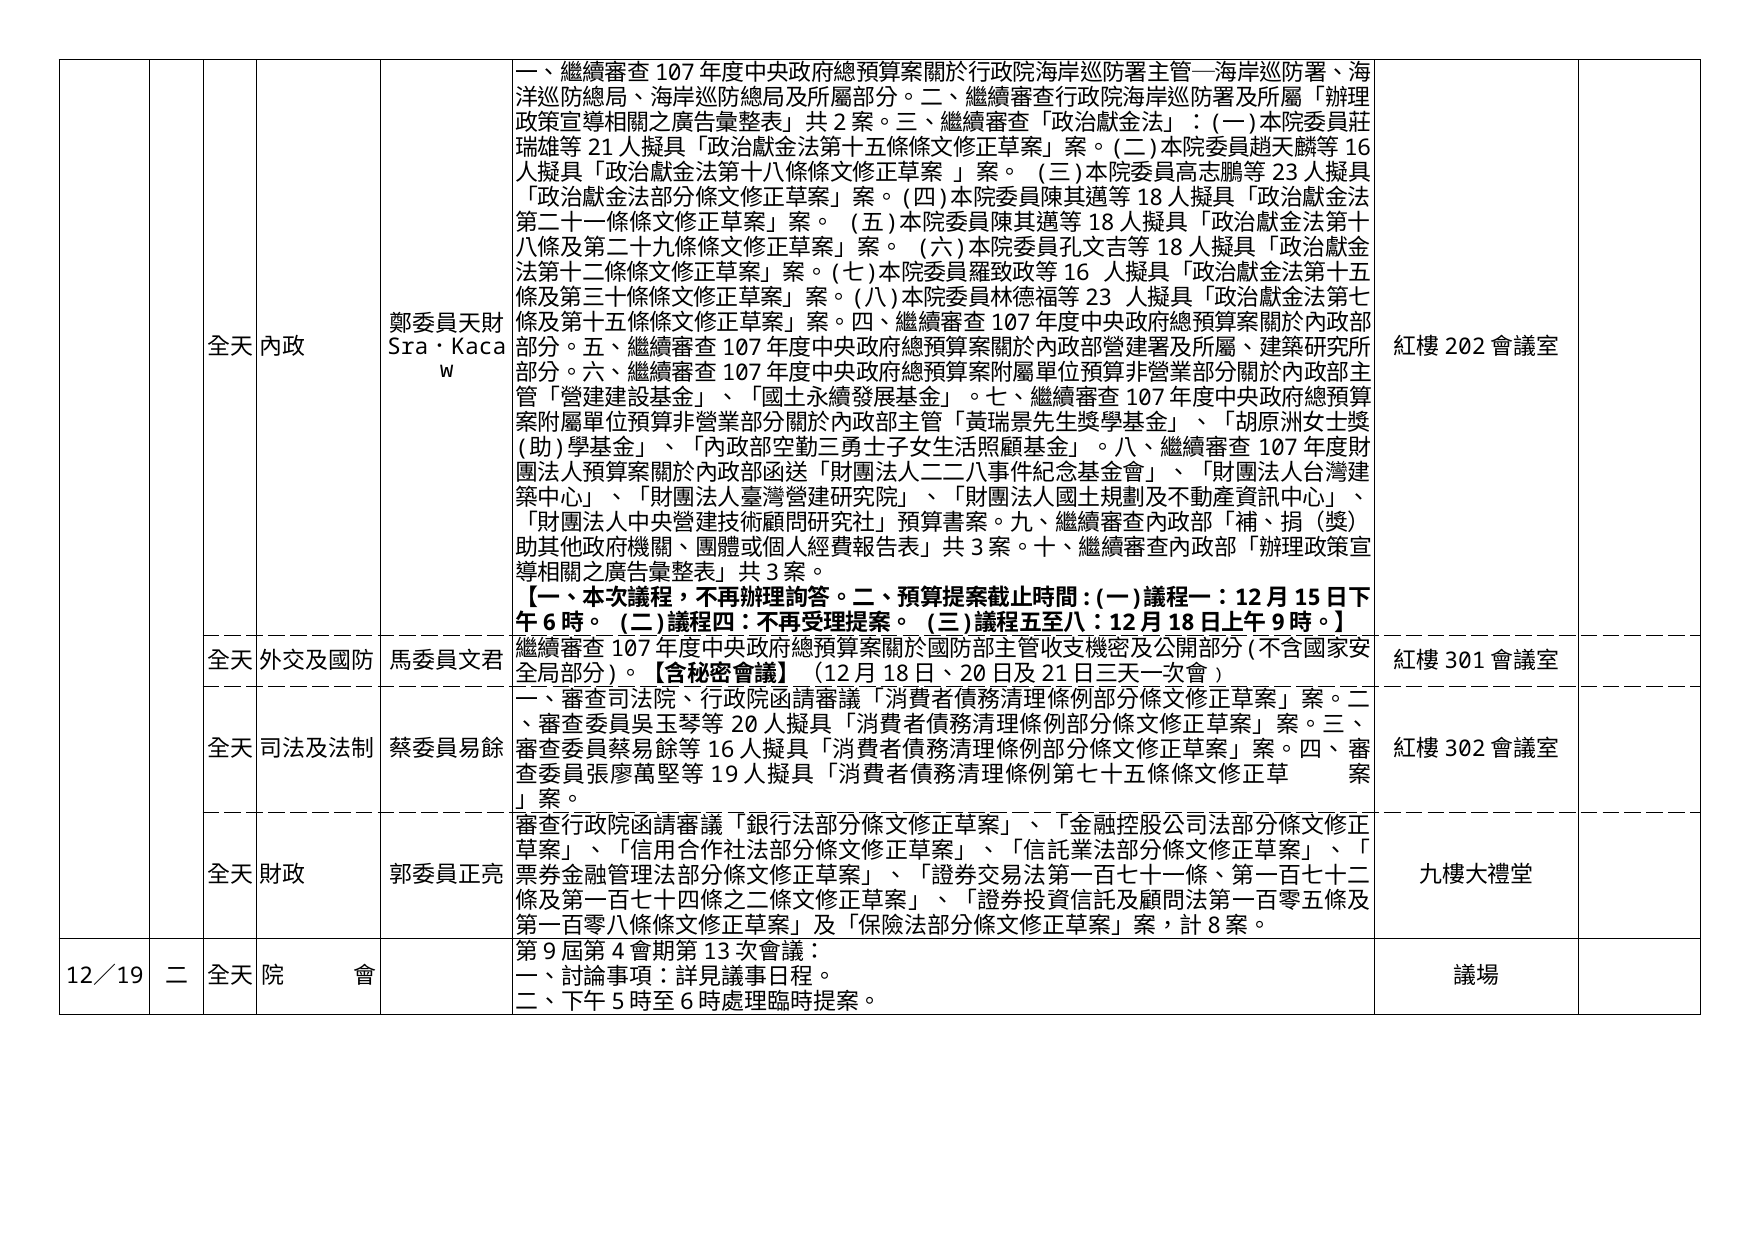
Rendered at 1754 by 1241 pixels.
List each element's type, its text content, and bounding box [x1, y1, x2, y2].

table_cell [150, 60, 203, 938]
table_cell 司法及法制 [257, 686, 380, 812]
table_cell [60, 60, 149, 938]
table_cell [1579, 635, 1700, 686]
table_cell [381, 939, 512, 1014]
table_cell [1579, 939, 1700, 1014]
table_cell 全天 [204, 60, 256, 635]
table_cell 第9屆第4會期第13次會議： 一、討論事項：詳見議事日程。 二、下午5時至6時處理臨時提案。 [513, 939, 1374, 1014]
table_cell [1579, 812, 1700, 938]
table_cell 紅樓302會議室 [1375, 686, 1578, 812]
table_cell 院 會 [257, 939, 380, 1014]
table_cell 外交及國防 [257, 635, 380, 686]
table_cell 九樓大禮堂 [1375, 812, 1578, 938]
table_cell 紅樓202會議室 [1375, 60, 1578, 635]
table_cell [1579, 686, 1700, 812]
table_cell 內政 [257, 60, 380, 635]
table_cell 紅樓301會議室 [1375, 635, 1578, 686]
table_cell 全天 [204, 812, 256, 938]
table_cell 一、審查司法院、行政院函請審議「消費者債務清理條例部分條文修正草案」案。二、審查委員吳玉琴等20人擬具「消費者債務清理條例部分條文修正草案」案。三、審查委員蔡易餘等16人擬具「消費者債務清理條例部分條文修正草案」案。四、審查委員張廖萬堅等19人擬具「消費者債務清理條例第七十五條條文修正草 案」案。 [513, 686, 1374, 812]
table_cell 二 [150, 939, 203, 1014]
table_cell 審查行政院函請審議「銀行法部分條文修正草案」、「金融控股公司法部分條文修正草案」、「信用合作社法部分條文修正草案」、「信託業法部分條文修正草案」、「票券金融管理法部分條文修正草案」、「證券交易法第一百七十一條、第一百七十二條及第一百七十四條之二條文修正草案」、「證券投資信託及顧問法第一百零五條及第一百零八條條文修正草案」及「保險法部分條文修正草案」案，計8案。 [513, 812, 1374, 938]
table_cell 全天 [204, 686, 256, 812]
table_cell 議場 [1375, 939, 1578, 1014]
table_cell 財政 [257, 812, 380, 938]
table_cell [1579, 60, 1700, 635]
table_cell 郭委員正亮 [381, 812, 512, 938]
table_cell 一、繼續審查107年度中央政府總預算案關於行政院海岸巡防署主管─海岸巡防署、海洋巡防總局、海岸巡防總局及所屬部分。二、繼續審查行政院海岸巡防署及所屬「辦理政策宣導相關之廣告彙整表」共2案。三、繼續審查「政治獻金法」：(一)本院委員莊瑞雄等21人擬具「政治獻金法第十五條條文修正草案」案。(二)本院委員趙天麟等16人擬具「政治獻金法第十八條條文修正草案 」案。 (三)本院委員高志鵬等23人擬具「政治獻金法部分條文修正草案」案。(四)本院委員陳其邁等18人擬具「政治獻金法第二十一條條文修正草案」案。 (五)本院委員陳其邁等18人擬具「政治獻金法第十八條及第二十九條條文修正草案」案。 (六)本院委員孔文吉等18人擬具「政治獻金法第十二條條文修正草案」案。(七)本院委員羅致政等16 人擬具「政治獻金法第十五條及第三十條條文修正草案」案。(八)本院委員林德福等23 人擬具「政治獻金法第七條及第十五條條文修正草案」案。四、繼續審查107年度中央政府總預算案關於內政部部分。五、繼續審查107年度中央政府總預算案關於內政部營建署及所屬、建築研究所部分。六、繼續審查107年度中央政府總預算案附屬單位預算非營業部分關於內政部主管「營建建設基金」、「國土永續發展基金」。七、繼續審查107年度中央政府總預算案附屬單位預算非營業部分關於內政部主管「黃瑞景先生獎學基金」、「胡原洲女士獎(助)學基金」、「內政部空勤三勇士子女生活照顧基金」。八、繼續審查107年度財團法人預算案關於內政部函送「財團法人二二八事件紀念基金會」、「財團法人台灣建築中心」、「財團法人臺灣營建研究院」、「財團法人國土規劃及不動產資訊中心」、「財團法人中央營建技術顧問研究社」預算書案。九、繼續審查內政部「補、捐（獎）助其他政府機關、團體或個人經費報告表」共3案。十、繼續審查內政部「辦理政策宣導相關之廣告彙整表」共3案。 【一、本次議程，不再辦理詢答。二、預算提案截止時間:(一)議程一：12月15日下午6時。 (二)議程四：不再受理提案。 (三)議程五至八：12月18日上午9時。】 [513, 60, 1374, 635]
table_cell 繼續審查107年度中央政府總預算案關於國防部主管收支機密及公開部分(不含國家安全局部分)。【含秘密會議】（12月18日、20日及21日三天一次會﹚ [513, 635, 1374, 686]
table_cell 蔡委員易餘 [381, 686, 512, 812]
table_cell 全天 [204, 635, 256, 686]
table_cell 鄭委員天財Sra．Kacaw [381, 60, 512, 635]
table_cell 12／19 [60, 939, 149, 1014]
table_cell 馬委員文君 [381, 635, 512, 686]
table_cell 全天 [204, 939, 256, 1014]
